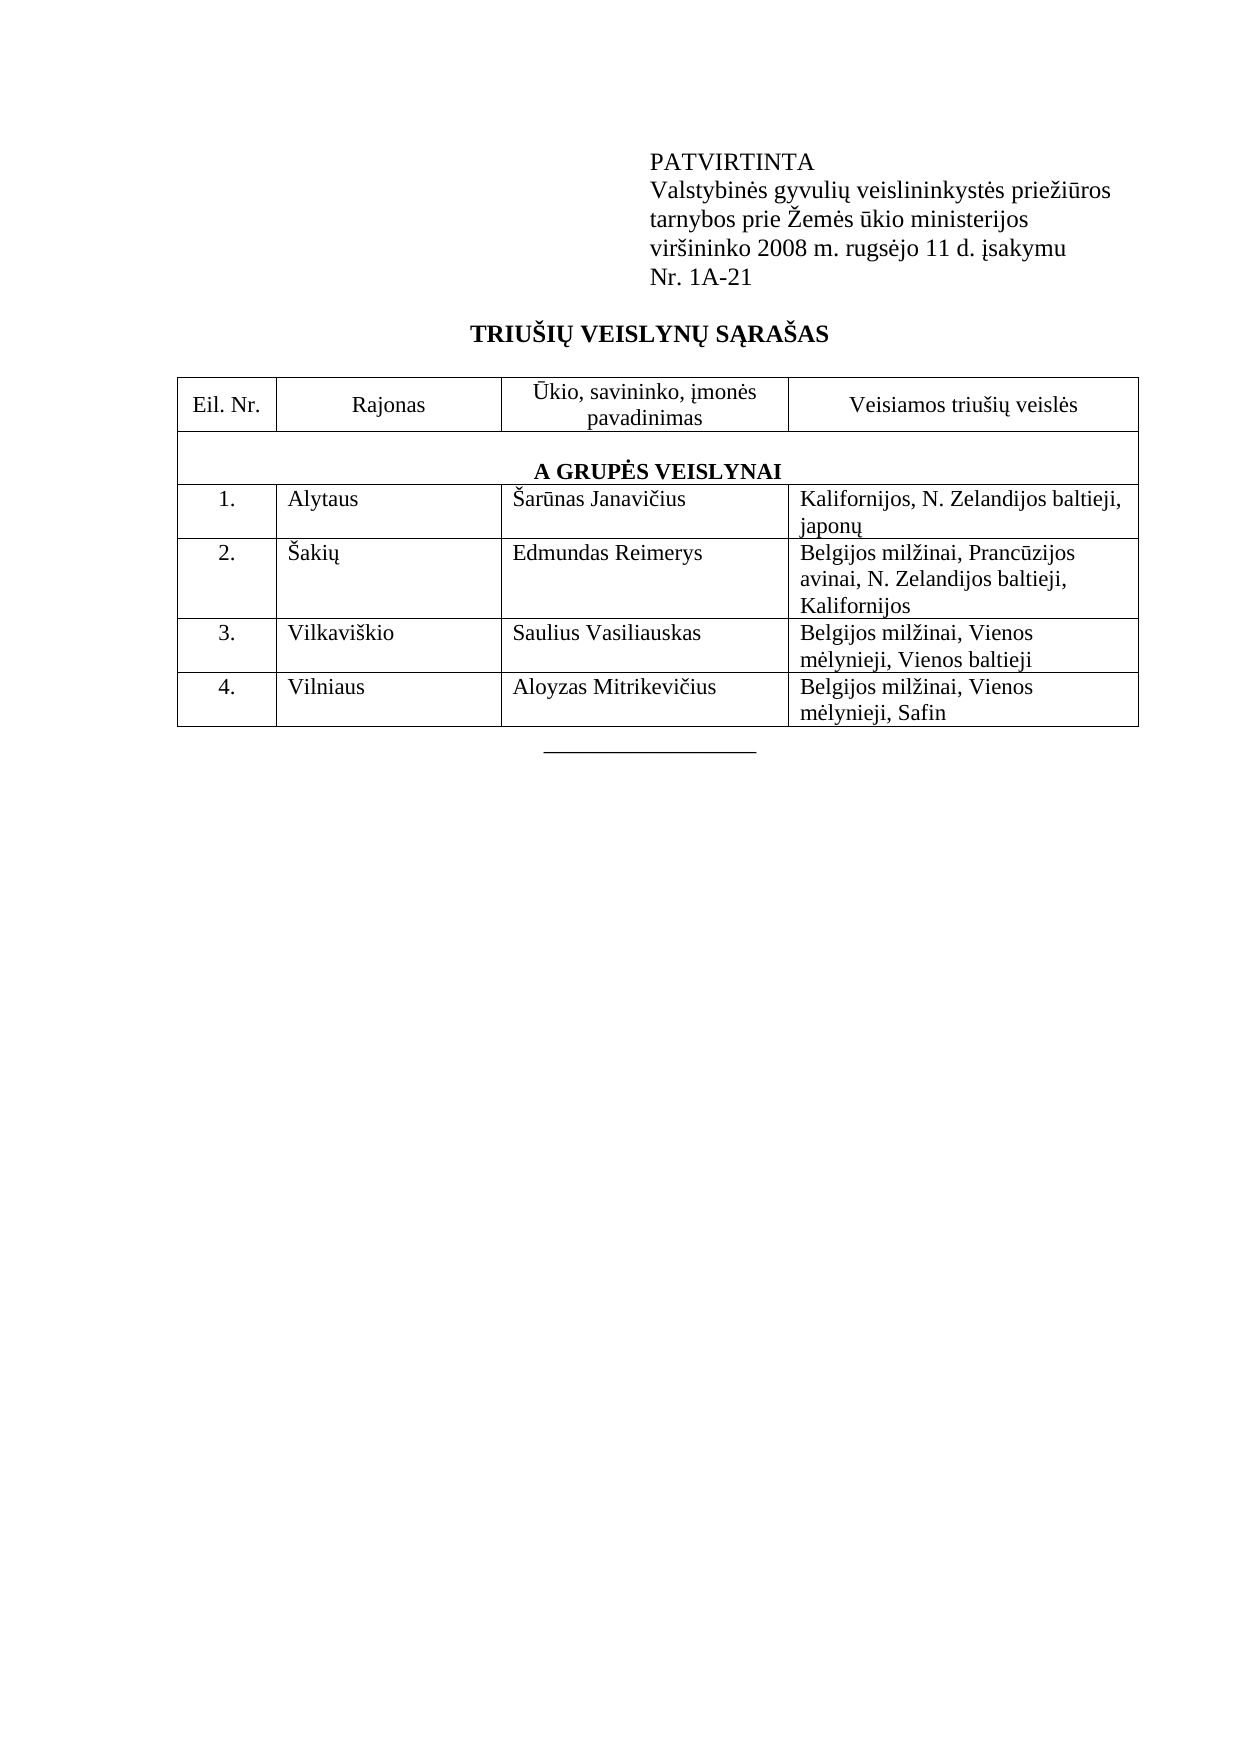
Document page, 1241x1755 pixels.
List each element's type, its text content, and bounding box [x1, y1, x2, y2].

text _________________ [177, 727, 1122, 756]
table_cell 3. [178, 619, 276, 672]
table_header Veisiamos triušių veislės [789, 378, 1138, 431]
table_cell Belgijos milžinai, Vienos mėlynieji, Safin [789, 673, 1138, 726]
table_cell Belgijos milžinai, Prancūzijos avinai, N. Zelandijos baltieji, Kalifornijos [789, 539, 1138, 618]
table_cell Vilniaus [277, 673, 501, 726]
table_header Rajonas [277, 378, 501, 431]
table_cell 4. [178, 673, 276, 726]
text TRIUŠIŲ VEISLYNŲ SĄRAŠAS [177, 319, 1122, 348]
table_cell 2. [178, 539, 276, 618]
table_cell Alytaus [277, 485, 501, 538]
text PATVIRTINTA [649, 147, 1122, 176]
table_cell Kalifornijos, N. Zelandijos baltieji, japonų [789, 485, 1138, 538]
table_cell 1. [178, 485, 276, 538]
table_cell Edmundas Reimerys [502, 539, 788, 618]
table_cell A GRUPĖS VEISLYNAI [178, 432, 1138, 484]
table_cell Šakių [277, 539, 501, 618]
table_cell Šarūnas Janavičius [502, 485, 788, 538]
table_cell Aloyzas Mitrikevičius [502, 673, 788, 726]
table_header Ūkio, savininko, įmonės pavadinimas [502, 378, 788, 431]
table_cell Vilkaviškio [277, 619, 501, 672]
table_header Eil. Nr. [178, 378, 276, 431]
table_cell Belgijos milžinai, Vienos mėlynieji, Vienos baltieji [789, 619, 1138, 672]
text Valstybinės gyvulių veislininkystės priežiūros tarnybos prie Žemės ūkio ministerijos viršininko 2008 m. rugsėjo 11 d. įsakymu Nr. 1A-21 [649, 176, 1122, 291]
table_cell Saulius Vasiliauskas [502, 619, 788, 672]
